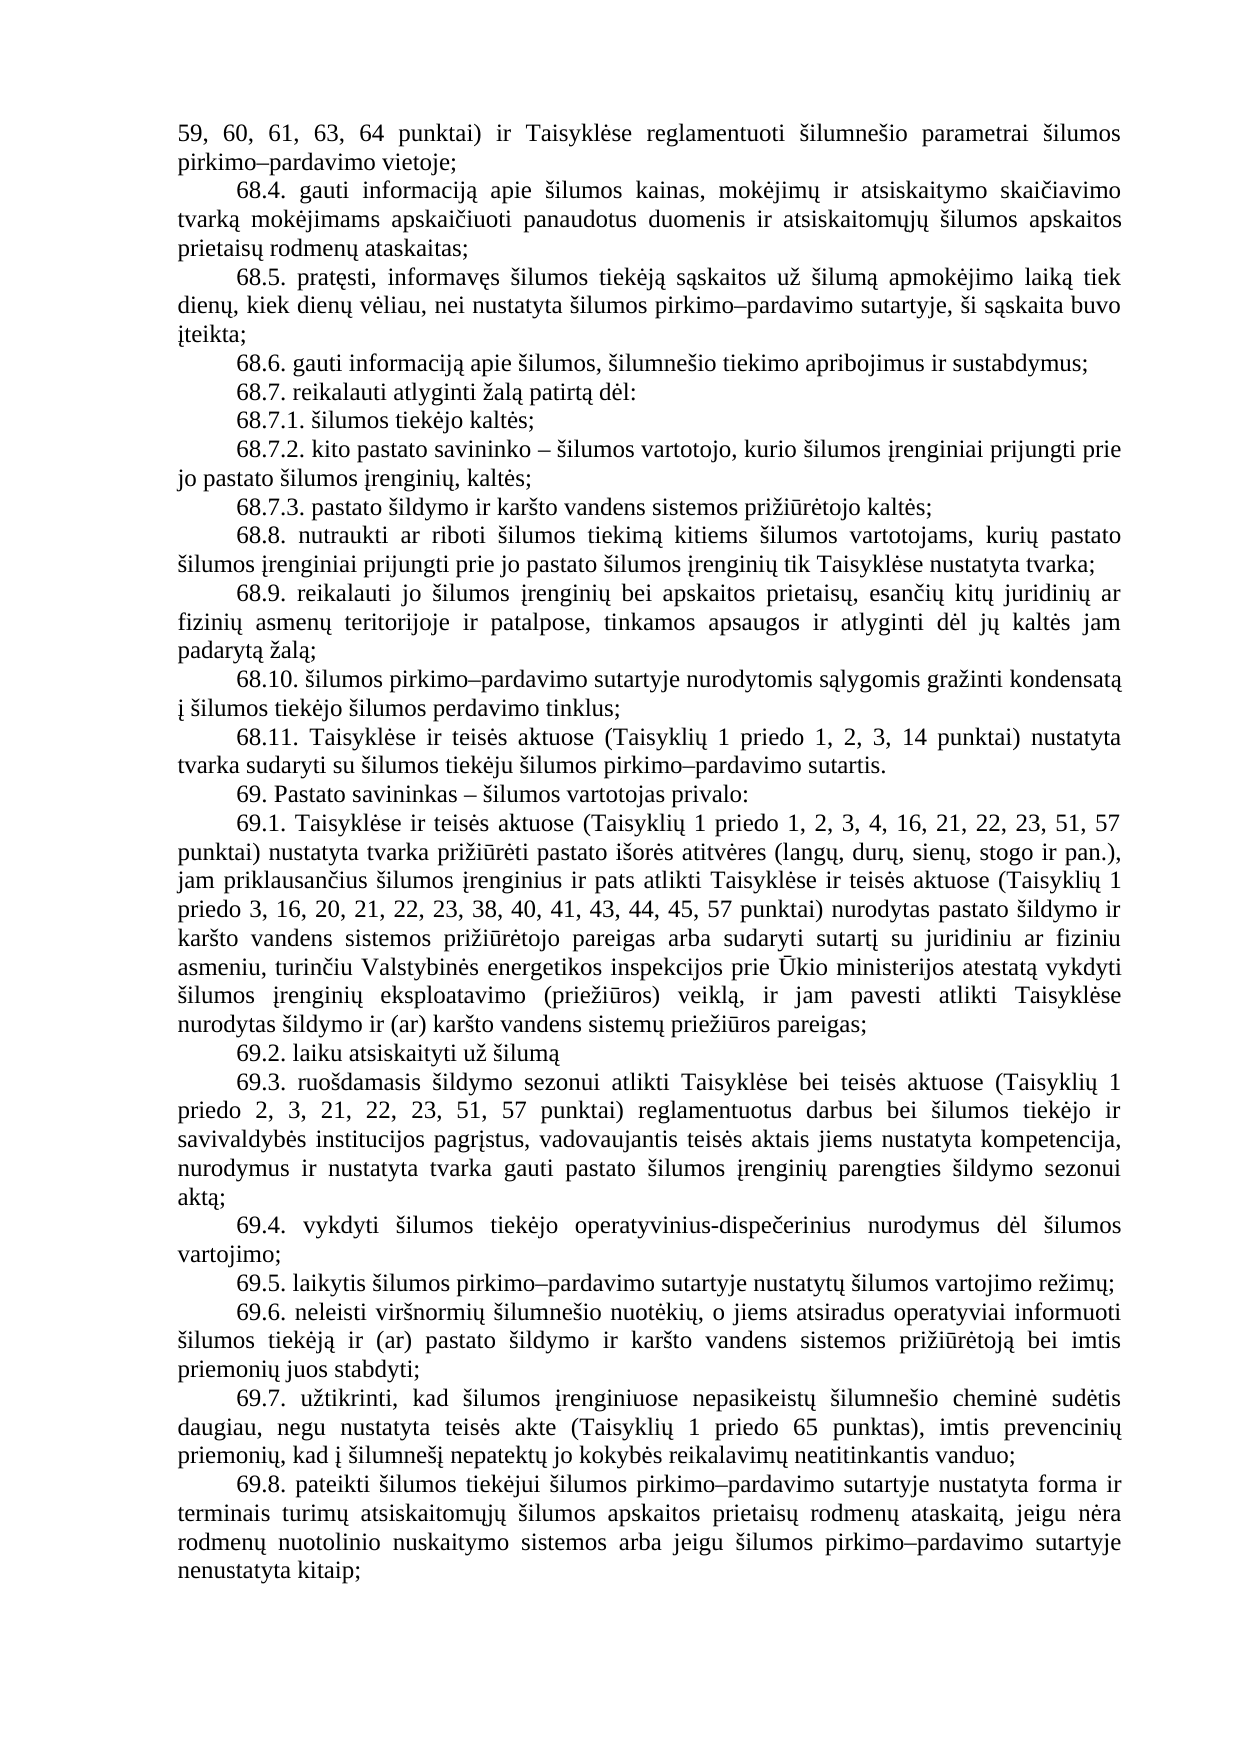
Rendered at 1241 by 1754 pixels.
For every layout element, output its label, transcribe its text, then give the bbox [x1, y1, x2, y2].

text 69.1. Taisyklėse ir teisės aktuose (Taisyklių 1 priedo 1, 2, 3, 4, 16, 21, 22, 23, 51, 57 punktai) nustatyta tvarka prižiūrėti pastato išorės atitvėres (langų, durų, sienų, stogo ir pan.), jam priklausančius šilumos įrenginius ir pats atlikti Taisyklėse ir teisės aktuose (Taisyklių 1 priedo 3, 16, 20, 21, 22, 23, 38, 40, 41, 43, 44, 45, 57 punktai) nurodytas pastato šildymo ir karšto vandens sistemos prižiūrėtojo pareigas arba sudaryti sutartį su juridiniu ar fiziniu asmeniu, turinčiu Valstybinės energetikos inspekcijos prie Ūkio ministerijos atestatą vykdyti šilumos įrenginių eksploatavimo (priežiūros) veiklą, ir jam pavesti atlikti Taisyklėse nurodytas šildymo ir (ar) karšto vandens sistemų priežiūros pareigas; [177, 808, 1122, 1038]
text 68.9. reikalauti jo šilumos įrenginių bei apskaitos prietaisų, esančių kitų juridinių ar fizinių asmenų teritorijoje ir patalpose, tinkamos apsaugos ir atlyginti dėl jų kaltės jam padarytą žalą; [177, 578, 1122, 664]
text 69. Pastato savininkas – šilumos vartotojas privalo: [177, 779, 1122, 808]
text 69.8. pateikti šilumos tiekėjui šilumos pirkimo–pardavimo sutartyje nustatyta forma ir terminais turimų atsiskaitomųjų šilumos apskaitos prietaisų rodmenų ataskaitą, jeigu nėra rodmenų nuotolinio nuskaitymo sistemos arba jeigu šilumos pirkimo–pardavimo sutartyje nenustatyta kitaip; [177, 1469, 1122, 1584]
text 69.5. laikytis šilumos pirkimo–pardavimo sutartyje nustatytų šilumos vartojimo režimų; [177, 1268, 1122, 1297]
text 68.6. gauti informaciją apie šilumos, šilumnešio tiekimo apribojimus ir sustabdymus; [177, 348, 1122, 377]
text 68.4. gauti informaciją apie šilumos kainas, mokėjimų ir atsiskaitymo skaičiavimo tvarką mokėjimams apskaičiuoti panaudotus duomenis ir atsiskaitomųjų šilumos apskaitos prietaisų rodmenų ataskaitas; [177, 176, 1122, 262]
text 68.7.2. kito pastato savininko – šilumos vartotojo, kurio šilumos įrenginiai prijungti prie jo pastato šilumos įrenginių, kaltės; [177, 434, 1122, 492]
text 68.7.1. šilumos tiekėjo kaltės; [177, 406, 1122, 434]
text 69.6. neleisti viršnormių šilumnešio nuotėkių, o jiems atsiradus operatyviai informuoti šilumos tiekėją ir (ar) pastato šildymo ir karšto vandens sistemos prižiūrėtoją bei imtis priemonių juos stabdyti; [177, 1297, 1122, 1383]
text 69.4. vykdyti šilumos tiekėjo operatyvinius-dispečerinius nurodymus dėl šilumos vartojimo; [177, 1211, 1122, 1268]
text 69.7. užtikrinti, kad šilumos įrenginiuose nepasikeistų šilumnešio cheminė sudėtis daugiau, negu nustatyta teisės akte (Taisyklių 1 priedo 65 punktas), imtis prevencinių priemonių, kad į šilumnešį nepatektų jo kokybės reikalavimų neatitinkantis vanduo; [177, 1383, 1122, 1469]
text 69.2. laiku atsiskaityti už šilumą [177, 1038, 1122, 1067]
text 68.7. reikalauti atlyginti žalą patirtą dėl: [177, 377, 1122, 406]
text 68.10. šilumos pirkimo–pardavimo sutartyje nurodytomis sąlygomis gražinti kondensatą į šilumos tiekėjo šilumos perdavimo tinklus; [177, 664, 1122, 722]
text 69.3. ruošdamasis šildymo sezonui atlikti Taisyklėse bei teisės aktuose (Taisyklių 1 priedo 2, 3, 21, 22, 23, 51, 57 punktai) reglamentuotus darbus bei šilumos tiekėjo ir savivaldybės institucijos pagrįstus, vadovaujantis teisės aktais jiems nustatyta kompetencija, nurodymus ir nustatyta tvarka gauti pastato šilumos įrenginių parengties šildymo sezonui aktą; [177, 1067, 1122, 1211]
text 68.8. nutraukti ar riboti šilumos tiekimą kitiems šilumos vartotojams, kurių pastato šilumos įrenginiai prijungti prie jo pastato šilumos įrenginių tik Taisyklėse nustatyta tvarka; [177, 521, 1122, 578]
text 68.7.3. pastato šildymo ir karšto vandens sistemos prižiūrėtojo kaltės; [177, 492, 1122, 521]
text 68.5. pratęsti, informavęs šilumos tiekėją sąskaitos už šilumą apmokėjimo laiką tiek dienų, kiek dienų vėliau, nei nustatyta šilumos pirkimo–pardavimo sutartyje, ši sąskaita buvo įteikta; [177, 262, 1122, 348]
text 68.11. Taisyklėse ir teisės aktuose (Taisyklių 1 priedo 1, 2, 3, 14 punktai) nustatyta tvarka sudaryti su šilumos tiekėju šilumos pirkimo–pardavimo sutartis. [177, 722, 1122, 779]
text 59, 60, 61, 63, 64 punktai) ir Taisyklėse reglamentuoti šilumnešio parametrai šilumos pirkimo–pardavimo vietoje; [177, 118, 1122, 176]
